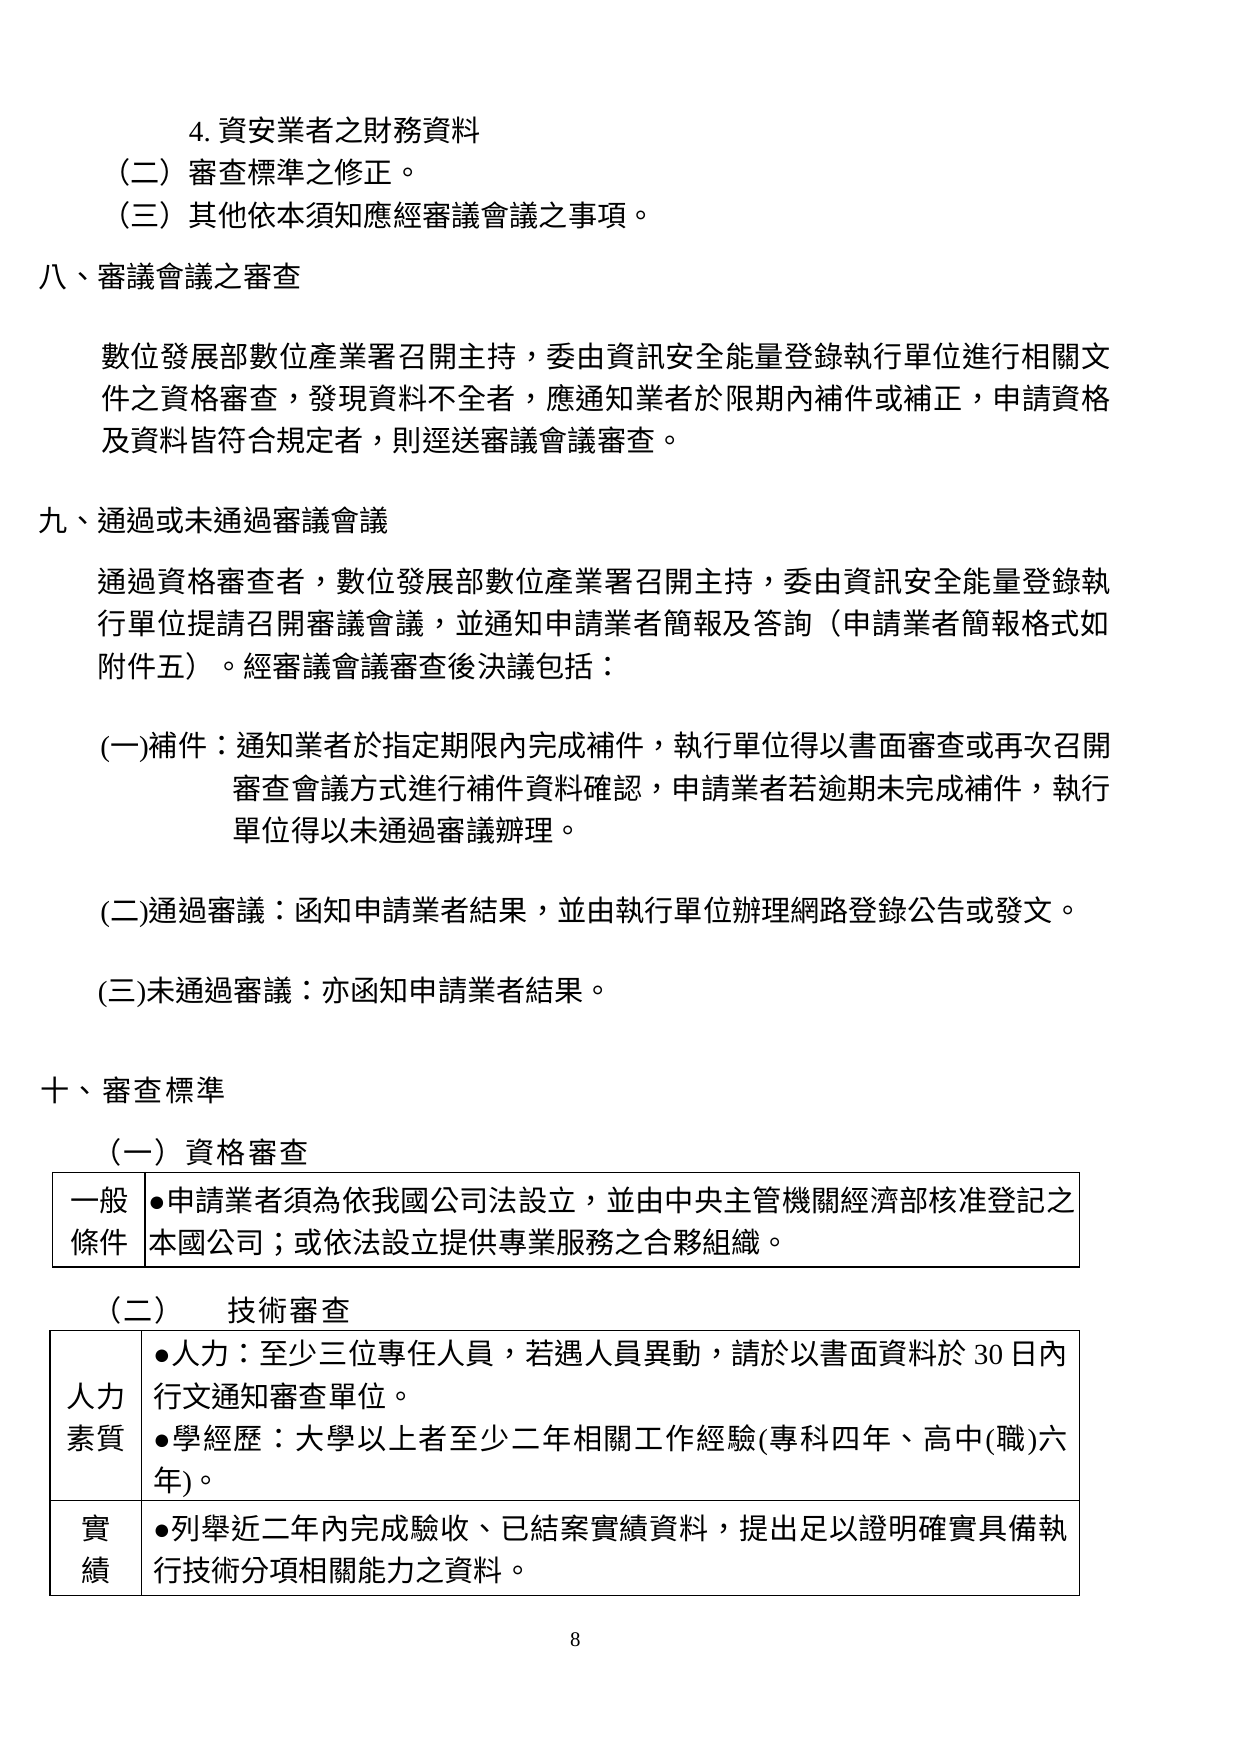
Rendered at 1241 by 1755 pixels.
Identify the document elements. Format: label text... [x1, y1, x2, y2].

text 九、通過或未通過審議會議 [39, 497, 1112, 540]
text (二)通過審議：函知申請業者結果，並由執行單位辦理網路登錄公告或發文。 [100, 887, 1112, 929]
table_header ●申請業者須為依我國公司法設立，並由中央主管機關經濟部核准登記之本國公司；或依法設立提供專業服務之合夥組織。 [146, 1173, 1079, 1266]
table_cell ●列舉近二年內完成驗收、已結案實績資料，提出足以證明確實具備執行技術分項相關能力之資料。 [142, 1501, 1079, 1594]
text (三)未通過審議：亦函知申請業者結果。 [98, 967, 1112, 1009]
text （二） 技術審查 [87, 1267, 1112, 1330]
text （二）審查標準之修正。 [101, 150, 1112, 192]
text 4. 資安業者之財務資料 [189, 108, 1112, 150]
text 通過資格審查者，數位發展部數位產業署召開主持，委由資訊安全能量登錄執行單位提請召開審議會議，並通知申請業者簡報及答詢（申請業者簡報格式如附件五）。經審議會議審查後決議包括： [98, 558, 1112, 685]
text （一）資格審查 [87, 1109, 1112, 1172]
table_header 一般 條件 [53, 1173, 144, 1266]
text (一)補件：通知業者於指定期限內完成補件，執行單位得以書面審查或再次召開審查會議方式進行補件資料確認，申請業者若逾期未完成補件，執行單位得以未通過審議辧理。 [100, 723, 1112, 850]
text 數位發展部數位產業署召開主持，委由資訊安全能量登錄執行單位進行相關文件之資格審查，發現資料不全者，應通知業者於限期內補件或補正，申請資格及資料皆符合規定者，則逕送審議會議審查。 [101, 333, 1112, 460]
table_header ●人力：至少三位專任人員，若遇人員異動，請於以書面資料於30日內行文通知審查單位。 ●學經歷：大學以上者至少二年相關工作經驗(專科四年、高中(職)六年)。 [142, 1331, 1079, 1500]
table_header 人力 素質 [51, 1331, 141, 1500]
text 八、審議會議之審查 [39, 253, 1112, 296]
table_cell 實 績 [51, 1501, 141, 1594]
text 十、審查標準 [39, 1047, 1112, 1109]
text （三）其他依本須知應經審議會議之事項。 [101, 192, 1112, 234]
